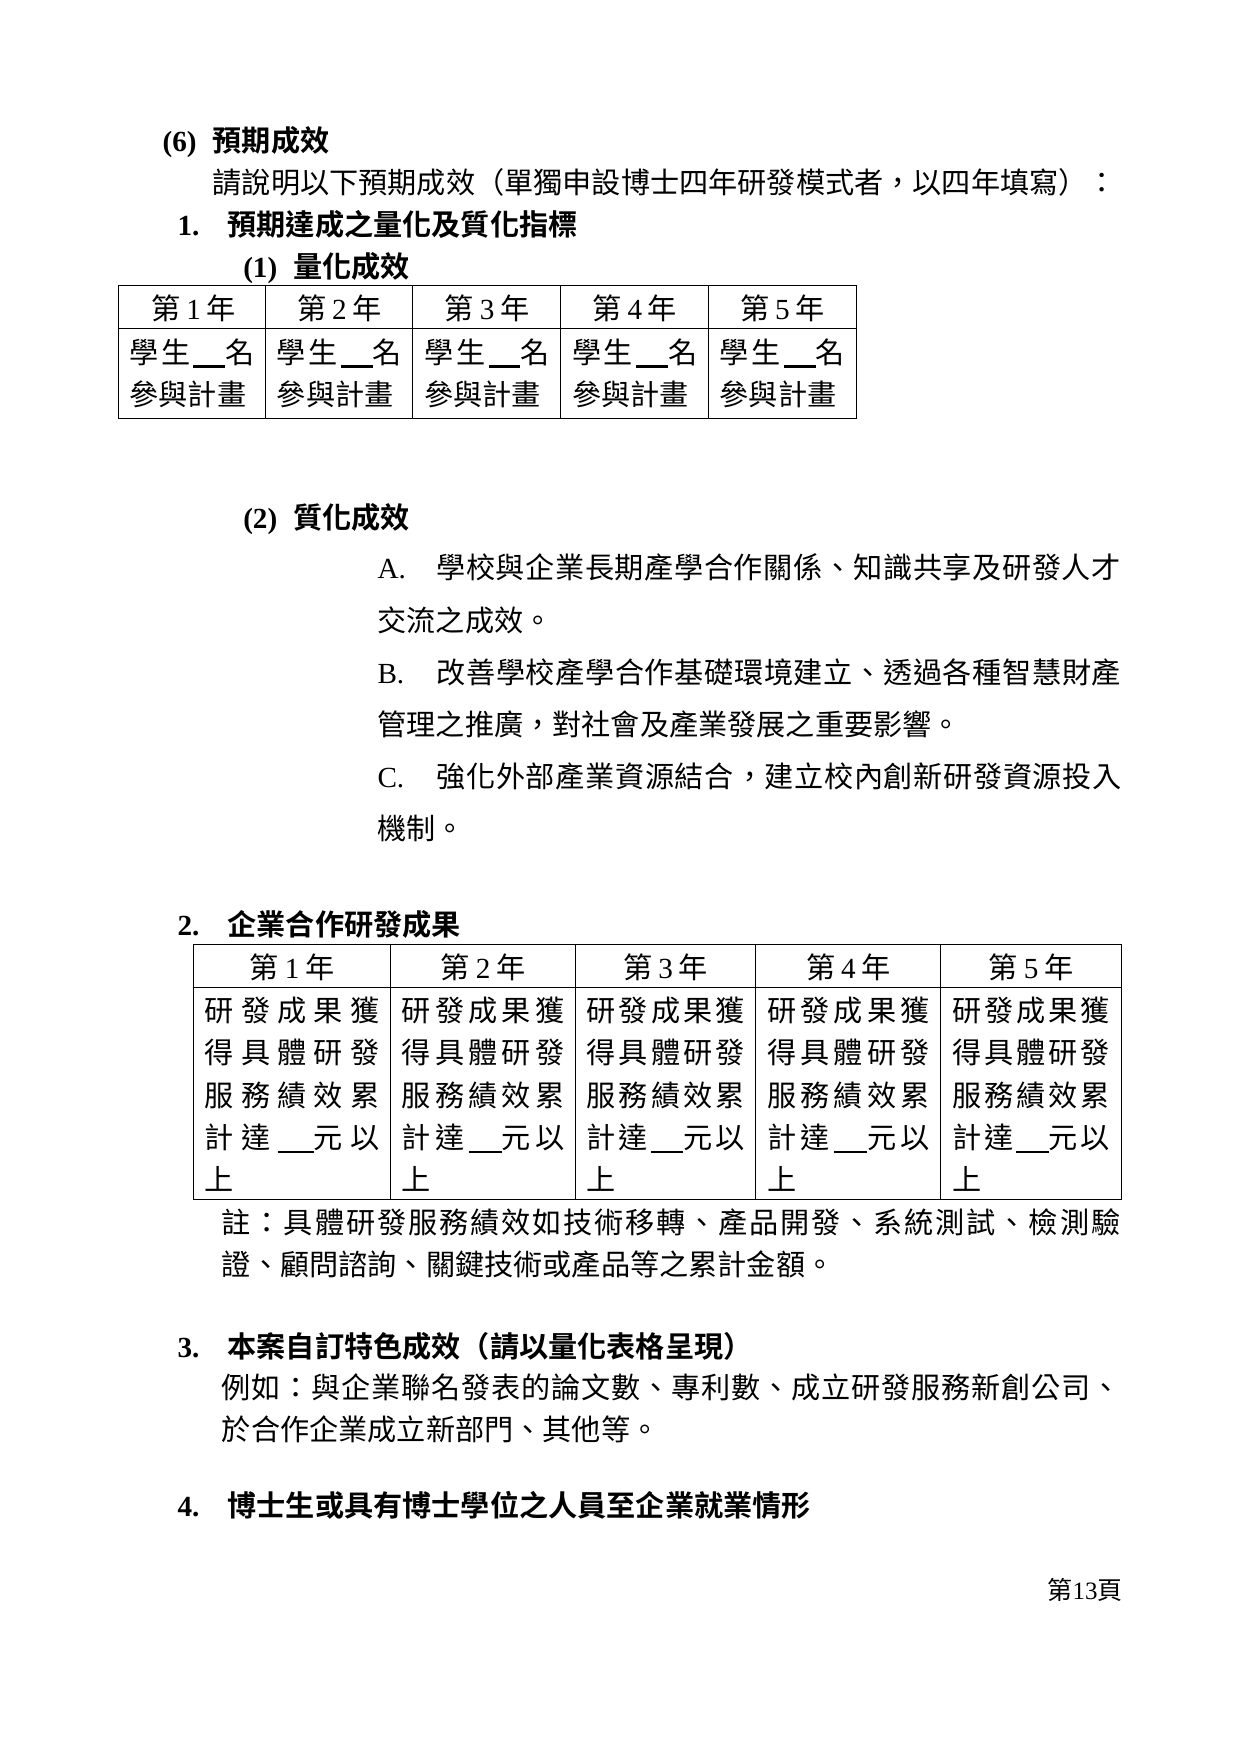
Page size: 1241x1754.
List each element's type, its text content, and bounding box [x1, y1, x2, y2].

table_header 第3年 [413, 286, 560, 328]
table_header 第2年 [266, 286, 412, 328]
list 企業合作研發成果 [177, 902, 1122, 944]
table_cell 學生 名參與計畫 [413, 329, 560, 418]
table_cell 研發成果獲得具體研發服務績效累計達 元以上 [391, 988, 575, 1199]
table_header 第2年 [391, 945, 575, 987]
table_cell 研發成果獲得具體研發服務績效累計達 元以上 [941, 988, 1121, 1199]
list 本案自訂特色成效（請以量化表格呈現） [177, 1323, 1122, 1366]
text 註：具體研發服務績效如技術移轉、產品開發、系統測試、檢測驗證、顧問諮詢、關鍵技術或產品等之累計金額。 [222, 1200, 1122, 1284]
table_cell 學生 名參與計畫 [119, 329, 265, 418]
list 強化外部產業資源結合，建立校內創新研發資源投入機制。 [377, 746, 1122, 850]
table_header 第4年 [561, 286, 708, 328]
table_cell 研發成果獲得具體研發服務績效累計達 元以上 [194, 988, 390, 1199]
table_cell 學生 名參與計畫 [709, 329, 856, 418]
list 質化成效 [243, 496, 1122, 537]
list 預期成效 [162, 118, 1122, 160]
table_header 第3年 [576, 945, 755, 987]
text 例如：與企業聯名發表的論文數、專利數、成立研發服務新創公司、 於合作企業成立新部門、其他等。 [222, 1366, 1122, 1449]
table_cell 研發成果獲得具體研發服務績效累計達 元以上 [576, 988, 755, 1199]
table_header 第5年 [709, 286, 856, 328]
table_cell 學生 名參與計畫 [266, 329, 412, 418]
table_header 第1年 [194, 945, 390, 987]
table_cell 研發成果獲得具體研發服務績效累計達 元以上 [756, 988, 940, 1199]
list 博士生或具有博士學位之人員至企業就業情形 [177, 1482, 1122, 1525]
list 預期達成之量化及質化指標 [177, 201, 1122, 244]
table_header 第4年 [756, 945, 940, 987]
list 改善學校產學合作基礎環境建立、透過各種智慧財產管理之推廣，對社會及產業發展之重要影響。 [377, 641, 1122, 746]
list 學校與企業長期產學合作關係、知識共享及研發人才交流之成效。 [377, 537, 1122, 641]
table_cell 學生 名參與計畫 [561, 329, 708, 418]
table_header 第1年 [119, 286, 265, 328]
text 請說明以下預期成效（單獨申設博士四年研發模式者，以四年填寫）： [153, 160, 1122, 201]
table_header 第5年 [941, 945, 1121, 987]
list 量化成效 [243, 244, 1122, 285]
